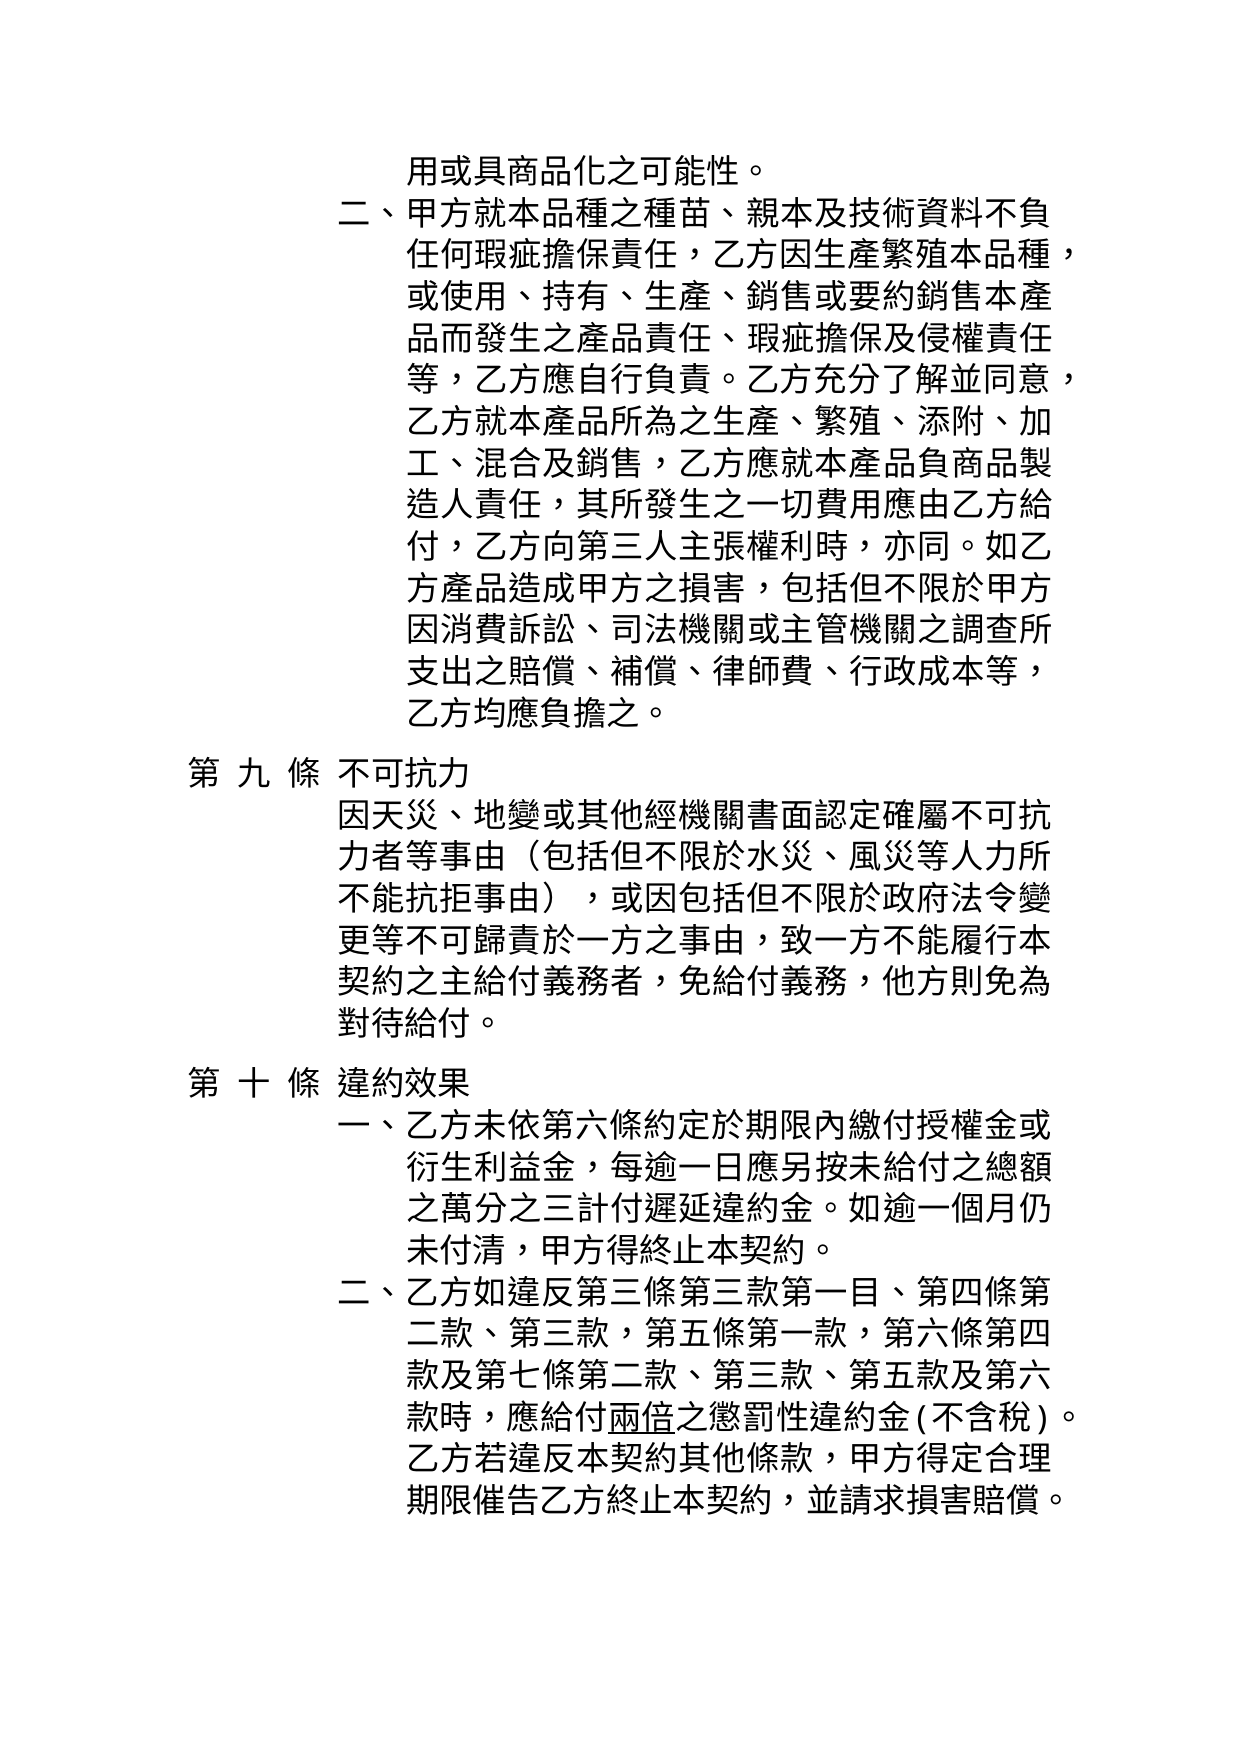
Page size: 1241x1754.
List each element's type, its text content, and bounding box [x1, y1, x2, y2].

text 一、乙方未依第六條約定於期限內繳付授權金或衍生利益金，每逾一日應另按未給付之總額之萬分之三計付遲延違約金。如逾一個月仍未付清，甲方得終止本契約。 [337, 1104, 1053, 1271]
text 第 十 條 違約效果 [187, 1062, 1053, 1104]
text 二、甲方就本品種之種苗、親本及技術資料不負任何瑕疵擔保責任，乙方因生產繁殖本品種，或使用、持有、生產、銷售或要約銷售本產品而發生之產品責任、瑕疵擔保及侵權責任等，乙方應自行負責。乙方充分了解並同意，乙方就本產品所為之生產、繁殖、添附、加工、混合及銷售，乙方應就本產品負商品製造人責任，其所發生之一切費用應由乙方給付，乙方向第三人主張權利時，亦同。如乙方產品造成甲方之損害，包括但不限於甲方因消費訴訟、司法機關或主管機關之調查所支出之賠償、補償、律師費、行政成本等，乙方均應負擔之。 [337, 192, 1053, 733]
text 二、乙方如違反第三條第三款第一目、第四條第二款、第三款，第五條第一款，第六條第四款及第七條第二款、第三款、第五款及第六款時，應給付兩倍之懲罰性違約金(不含稅)。乙方若違反本契約其他條款，甲方得定合理期限催告乙方終止本契約，並請求損害賠償。 [337, 1271, 1053, 1521]
text 第 九 條 不可抗力 [187, 752, 1053, 794]
text 一、本品種及其親本與栽種繁殖相關技術資料僅按其現有之狀況交付予乙方，甲方就前揭交付無庸負擔任何責任。甲方不保證提供諮詢服務後，乙方即具有生產繁殖本品種之能力；亦不擔保本品種之授權合乎乙方特定目的之用或具商品化之可能性。 [337, 150, 1053, 192]
text 因天災、地變或其他經機關書面認定確屬不可抗力者等事由（包括但不限於水災、風災等人力所不能抗拒事由），或因包括但不限於政府法令變更等不可歸責於一方之事由，致一方不能履行本契約之主給付義務者，免給付義務，他方則免為對待給付。 [337, 794, 1053, 1044]
